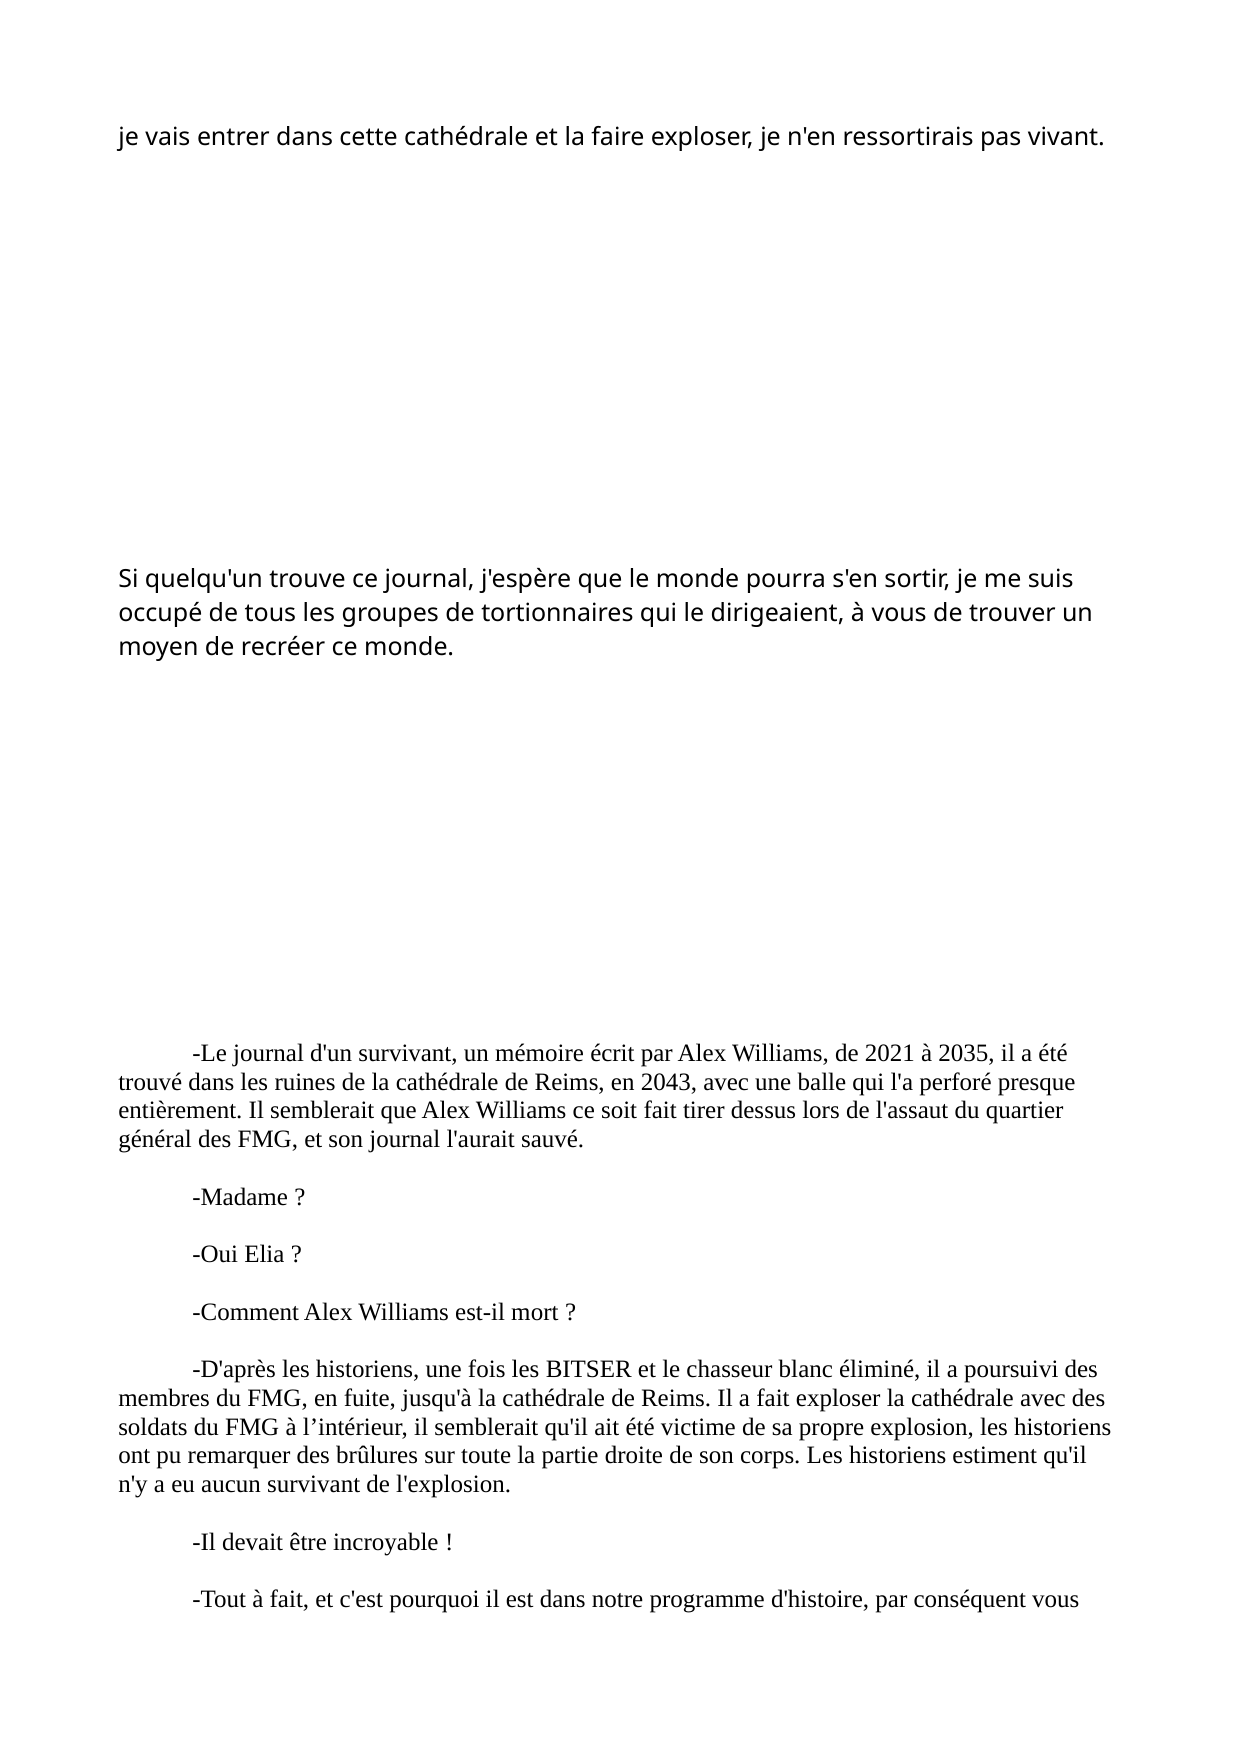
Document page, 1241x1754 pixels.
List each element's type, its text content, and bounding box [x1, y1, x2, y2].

text Si quelqu'un trouve ce journal, j'espère que le monde pourra s'en sortir, je me suis occupé de tous les groupes de tortionnaires qui le dirigeaient, à vous de trouver un moyen de recréer ce monde. [118, 561, 1122, 663]
text -Le journal d'un survivant, un mémoire écrit par Alex Williams, de 2021 à 2035, il a été trouvé dans les ruines de la cathédrale de Reims, en 2043, avec une balle qui l'a perforé presque entièrement. Il semblerait que Alex Williams ce soit fait tirer dessus lors de l'assaut du quartier général des FMG, et son journal l'aurait sauvé. [118, 1038, 1122, 1153]
text -Oui Elia ? [118, 1239, 1122, 1268]
text je vais entrer dans cette cathédrale et la faire exploser, je n'en ressortirais pas vivant. [118, 118, 1122, 152]
text -Il devait être incroyable ! [118, 1527, 1122, 1555]
text -Tout à fait, et c'est pourquoi il est dans notre programme d'histoire, par conséquent vous [118, 1584, 1122, 1613]
text -Comment Alex Williams est-il mort ? [118, 1297, 1122, 1325]
text -D'après les historiens, une fois les BITSER et le chasseur blanc éliminé, il a poursuivi des membres du FMG, en fuite, jusqu'à la cathédrale de Reims. Il a fait exploser la cathédrale avec des soldats du FMG à l’intérieur, il semblerait qu'il ait été victime de sa propre explosion, les historiens ont pu remarquer des brûlures sur toute la partie droite de son corps. Les historiens estiment qu'il n'y a eu aucun survivant de l'explosion. [118, 1354, 1122, 1498]
text -Madame ? [118, 1182, 1122, 1210]
